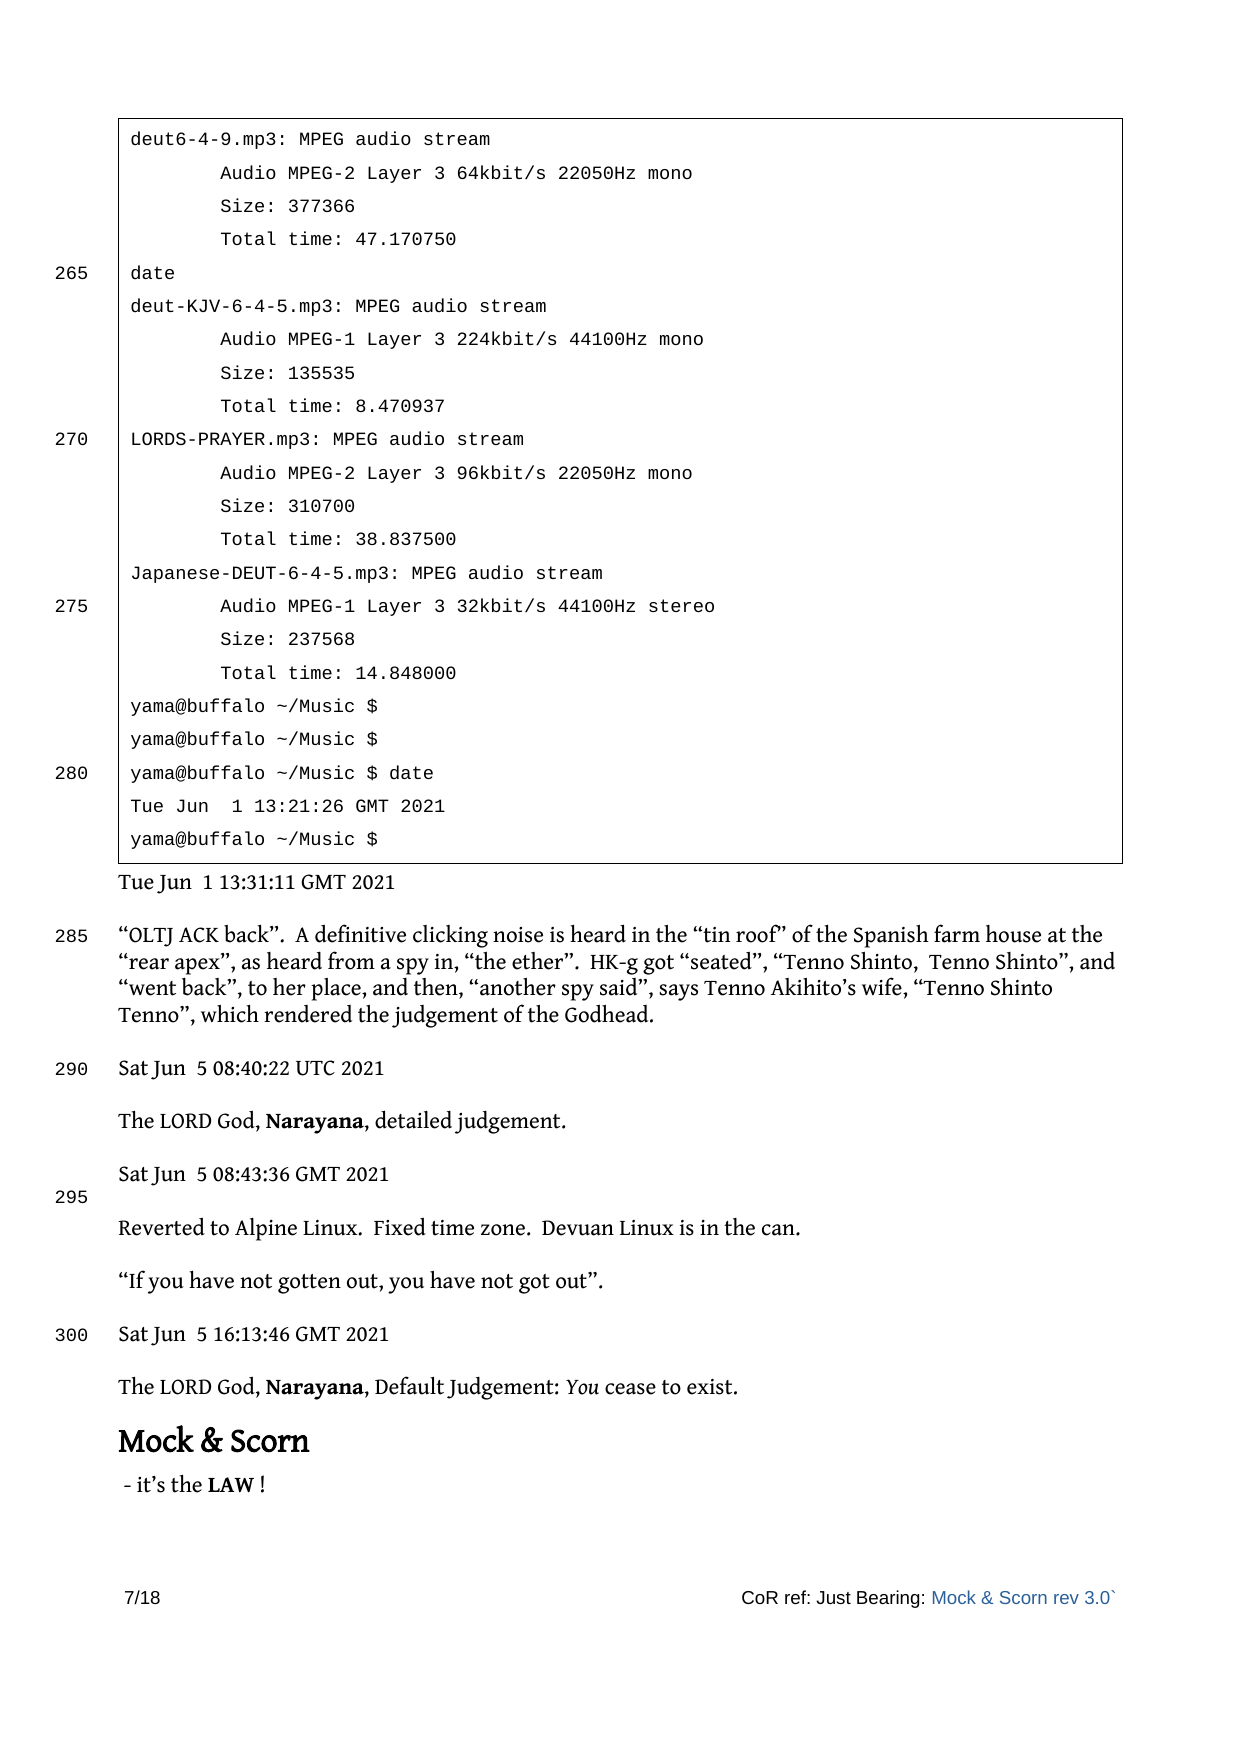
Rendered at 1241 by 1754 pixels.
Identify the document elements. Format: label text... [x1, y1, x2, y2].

text Size: 237568 [119, 618, 1122, 651]
text yama@buffalo ~/Music $ [119, 818, 1122, 863]
text Audio MPEG-2 Layer 3 96kbit/s 22050Hz mono [119, 451, 1122, 485]
text Reverted to Alpine Linux. Fixed time zone. Devuan Linux is in the can. [118, 1215, 1122, 1241]
text Size: 310700 [119, 485, 1122, 518]
text Size: 135535 [119, 351, 1122, 385]
text Sat Jun 5 08:40:22 UTC 2021 [118, 1056, 1122, 1082]
text The LORD God, Narayana, detailed judgement. [118, 1109, 1122, 1135]
text LORDS-PRAYER.mp3: MPEG audio stream [119, 418, 1122, 451]
text Total time: 14.848000 [119, 651, 1122, 685]
text yama@buffalo ~/Music $ [119, 685, 1122, 718]
text Audio MPEG-1 Layer 3 224kbit/s 44100Hz mono [119, 318, 1122, 351]
text Audio MPEG-1 Layer 3 32kbit/s 44100Hz stereo [119, 585, 1122, 618]
text deut6-4-9.mp3: MPEG audio stream [119, 119, 1122, 151]
text “OLTJ ACK back”. A definitive clicking noise is heard in the “tin roof” of the Spanish farm house at the “rear apex”, as heard from a spy in, “the ether”. HK-g got “seated”, “Tenno Shinto, Tenno Shinto”, and “went back”, to her place, and then, “another spy said”, says Tenno Akihito’s wife, “Tenno Shinto Tenno”, which rendered the judgement of the Godhead. [118, 923, 1122, 1029]
text Japanese-DEUT-6-4-5.mp3: MPEG audio stream [119, 551, 1122, 585]
subtitle Mock & Scorn [118, 1422, 1122, 1460]
text Sat Jun 5 16:13:46 GMT 2021 [118, 1321, 1122, 1348]
text yama@buffalo ~/Music $ date [119, 751, 1122, 785]
text The LORD God, Narayana, Default Judgement: You cease to exist. [118, 1374, 1122, 1401]
text Sat Jun 5 08:43:36 GMT 2021 [118, 1162, 1122, 1188]
text deut-KJV-6-4-5.mp3: MPEG audio stream [119, 285, 1122, 318]
text date [119, 251, 1122, 285]
text Total time: 38.837500 [119, 518, 1122, 551]
text yama@buffalo ~/Music $ [119, 718, 1122, 751]
text “If you have not gotten out, you have not got out”. [118, 1268, 1122, 1294]
text Size: 377366 [119, 185, 1122, 218]
text - it’s the LAW ! [118, 1473, 1122, 1499]
text Tue Jun 1 13:21:26 GMT 2021 [119, 785, 1122, 818]
text Audio MPEG-2 Layer 3 64kbit/s 22050Hz mono [119, 151, 1122, 185]
text Total time: 47.170750 [119, 218, 1122, 251]
text Total time: 8.470937 [119, 385, 1122, 418]
text Tue Jun 1 13:31:11 GMT 2021 [118, 869, 1122, 896]
